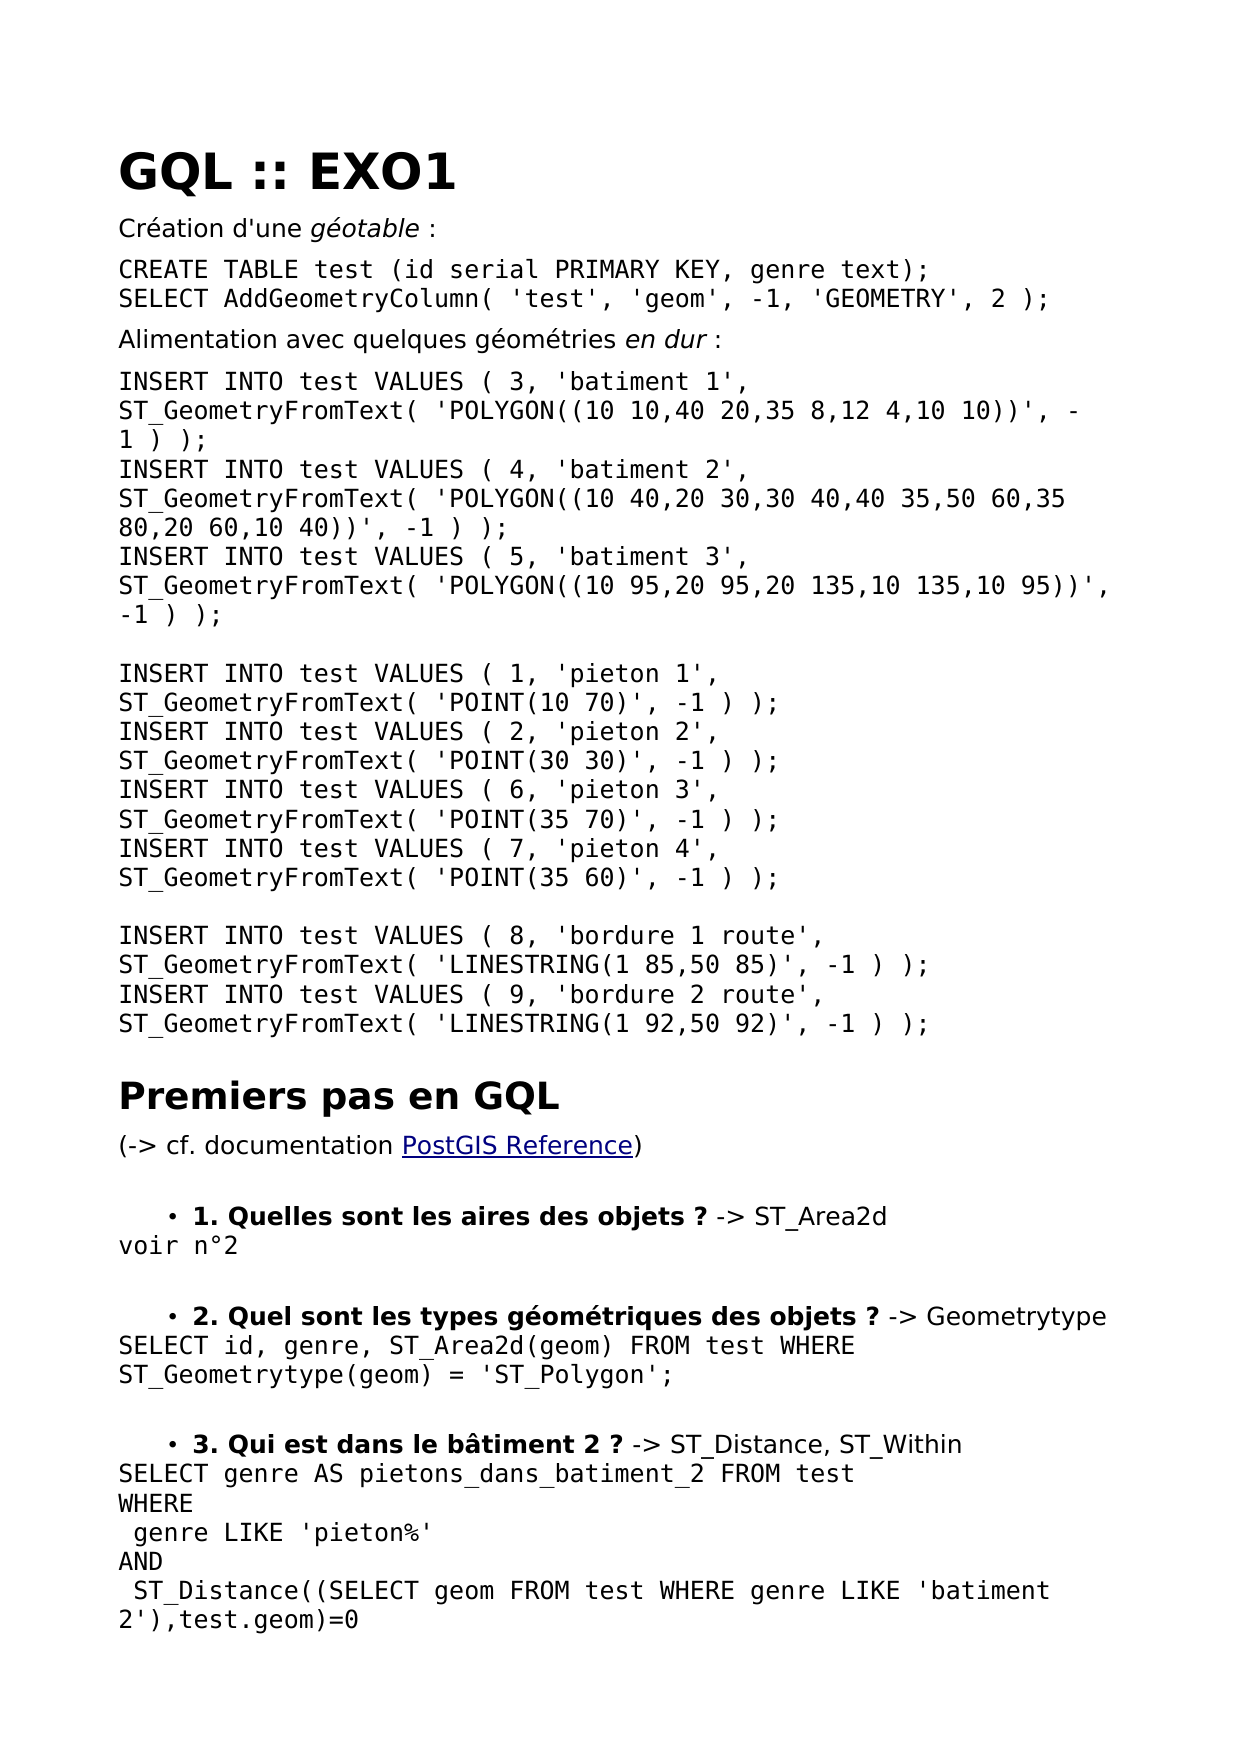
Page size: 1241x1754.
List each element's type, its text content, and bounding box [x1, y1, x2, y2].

list 2. Quel sont les types géométriques des objets ? -> Geometrytype [177, 1302, 1122, 1331]
text (-> cf. documentation PostGIS Reference) [118, 1131, 1122, 1160]
text Alimentation avec quelques géométries en dur : [118, 326, 1122, 355]
list 1. Quelles sont les aires des objets ? -> ST_Area2d [177, 1202, 1122, 1231]
text CREATE TABLE test (id serial PRIMARY KEY, genre text); SELECT AddGeometryColumn( 'test', 'geom', -1, 'GEOMETRY', 2 ); [118, 256, 1122, 314]
subtitle Premiers pas en GQL [118, 1075, 1122, 1118]
text SELECT id, genre, ST_Area2d(geom) FROM test WHERE ST_Geometrytype(geom) = 'ST_Polygon'; [118, 1331, 1122, 1389]
text INSERT INTO test VALUES ( 3, 'batiment 1', ST_GeometryFromText( 'POLYGON((10 10,40 20,35 8,12 4,10 10))', -1 ) ); INSERT INTO test VALUES ( 4, 'batiment 2', ST_GeometryFromText( 'POLYGON((10 40,20 30,30 40,40 35,50 60,35 80,20 60,10 40))', -1 ) ); INSERT INTO test VALUES ( 5, 'batiment 3', ST_GeometryFromText( 'POLYGON((10 95,20 95,20 135,10 135,10 95))', -1 ) ); INSERT INTO test VALUES ( 1, 'pieton 1', ST_GeometryFromText( 'POINT(10 70)', -1 ) ); INSERT INTO test VALUES ( 2, 'pieton 2', ST_GeometryFromText( 'POINT(30 30)', -1 ) ); INSERT INTO test VALUES ( 6, 'pieton 3', ST_GeometryFromText( 'POINT(35 70)', -1 ) ); INSERT INTO test VALUES ( 7, 'pieton 4', ST_GeometryFromText( 'POINT(35 60)', -1 ) ); INSERT INTO test VALUES ( 8, 'bordure 1 route', ST_GeometryFromText( 'LINESTRING(1 85,50 85)', -1 ) ); INSERT INTO test VALUES ( 9, 'bordure 2 route', ST_GeometryFromText( 'LINESTRING(1 92,50 92)', -1 ) ); [118, 367, 1122, 1038]
text voir n°2 [118, 1231, 1122, 1261]
list 3. Qui est dans le bâtiment 2 ? -> ST_Distance, ST_Within [177, 1431, 1122, 1460]
text Création d'une géotable : [118, 214, 1122, 243]
text SELECT genre AS pietons_dans_batiment_2 FROM test WHERE genre LIKE 'pieton%' AND ST_Distance((SELECT geom FROM test WHERE genre LIKE 'batiment 2'),test.geom)=0 [118, 1460, 1122, 1635]
subtitle GQL :: EXO1 [118, 143, 1122, 201]
